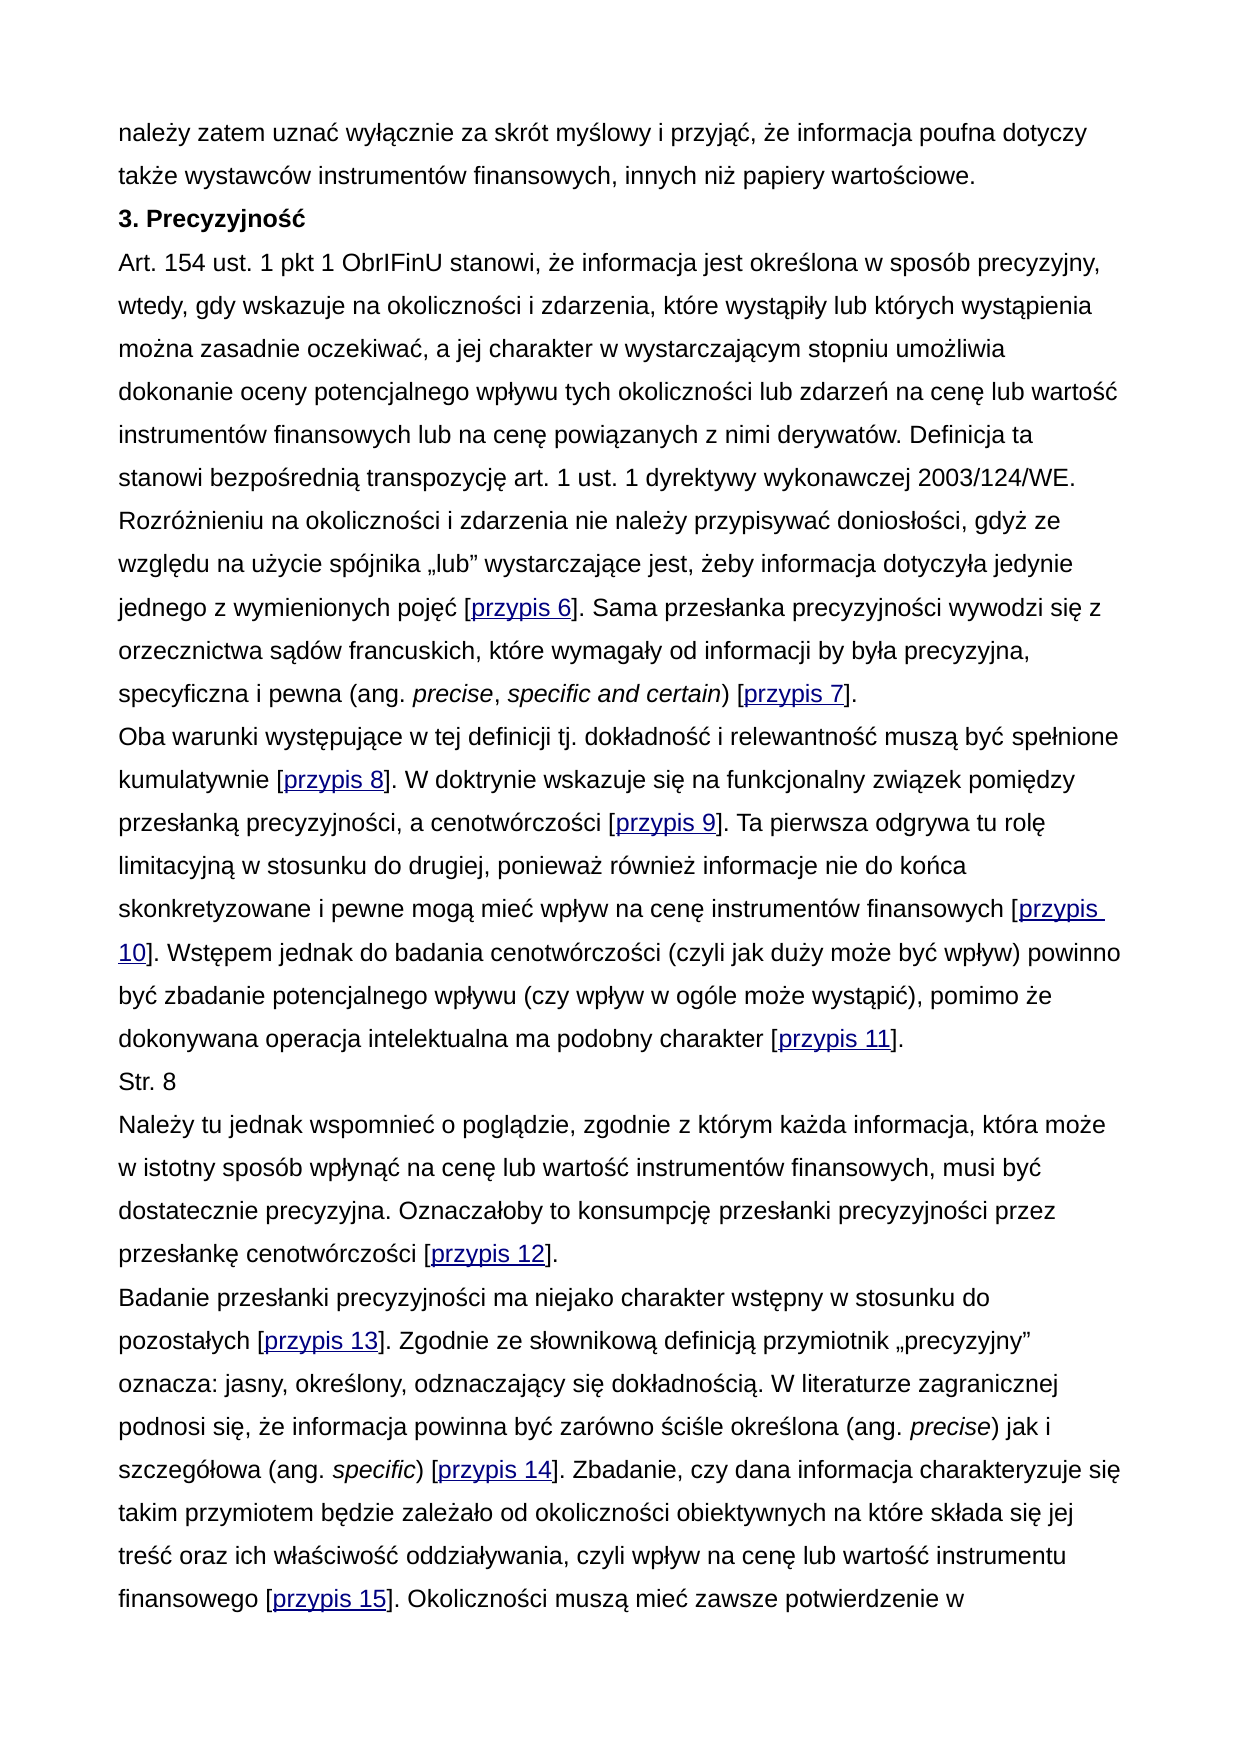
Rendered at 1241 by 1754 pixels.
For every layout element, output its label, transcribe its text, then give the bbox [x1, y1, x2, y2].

text należy zatem uznać wyłącznie za skrót myślowy i przyjąć, że informacja poufna dotyczy także wystawców instrumentów finansowych, innych niż papiery wartościowe. [118, 118, 1122, 190]
text Str. 8 [118, 1067, 1122, 1096]
text Art. 154 ust. 1 pkt 1 ObrIFinU stanowi, że informacja jest określona w sposób precyzyjny, wtedy, gdy wskazuje na okoliczności i zdarzenia, które wystąpiły lub których wystąpienia można zasadnie oczekiwać, a jej charakter w wystarczającym stopniu umożliwia dokonanie oceny potencjalnego wpływu tych okoliczności lub zdarzeń na cenę lub wartość instrumentów finansowych lub na cenę powiązanych z nimi derywatów. Definicja ta stanowi bezpośrednią transpozycję art. 1 ust. 1 dyrektywy wykonawczej 2003/124/WE. Rozróżnieniu na okoliczności i zdarzenia nie należy przypisywać doniosłości, gdyż ze względu na użycie spójnika „lub” wystarczające jest, żeby informacja dotyczyła jedynie jednego z wymienionych pojęć [przypis 6]. Sama przesłanka precyzyjności wywodzi się z orzecznictwa sądów francuskich, które wymagały od informacji by była precyzyjna, specyficzna i pewna (ang. precise, specific and certain) [przypis 7]. [118, 247, 1122, 707]
text Badanie przesłanki precyzyjności ma niejako charakter wstępny w stosunku do pozostałych [przypis 13]. Zgodnie ze słownikową definicją przymiotnik „precyzyjny” oznacza: jasny, określony, odznaczający się dokładnością. W literaturze zagranicznej podnosi się, że informacja powinna być zarówno ściśle określona (ang. precise) jak i szczegółowa (ang. specific) [przypis 14]. Zbadanie, czy dana informacja charakteryzuje się takim przymiotem będzie zależało od okoliczności obiektywnych na które składa się jej treść oraz ich właściwość oddziaływania, czyli wpływ na cenę lub wartość instrumentu finansowego [przypis 15]. Okoliczności muszą mieć zawsze potwierdzenie w [118, 1282, 1122, 1613]
text Oba warunki występujące w tej definicji tj. dokładność i relewantność muszą być spełnione kumulatywnie [przypis 8]. W doktrynie wskazuje się na funkcjonalny związek pomiędzy przesłanką precyzyjności, a cenotwórczości [przypis 9]. Ta pierwsza odgrywa tu rolę limitacyjną w stosunku do drugiej, ponieważ również informacje nie do końca skonkretyzowane i pewne mogą mieć wpływ na cenę instrumentów finansowych [przypis 10]. Wstępem jednak do badania cenotwórczości (czyli jak duży może być wpływ) powinno być zbadanie potencjalnego wpływu (czy wpływ w ogóle może wystąpić), pomimo że dokonywana operacja intelektualna ma podobny charakter [przypis 11]. [118, 722, 1122, 1052]
subtitle 3. Precyzyjność [118, 204, 1122, 233]
text Należy tu jednak wspomnieć o poglądzie, zgodnie z którym każda informacja, która może w istotny sposób wpłynąć na cenę lub wartość instrumentów finansowych, musi być dostatecznie precyzyjna. Oznaczałoby to konsumpcję przesłanki precyzyjności przez przesłankę cenotwórczości [przypis 12]. [118, 1110, 1122, 1268]
